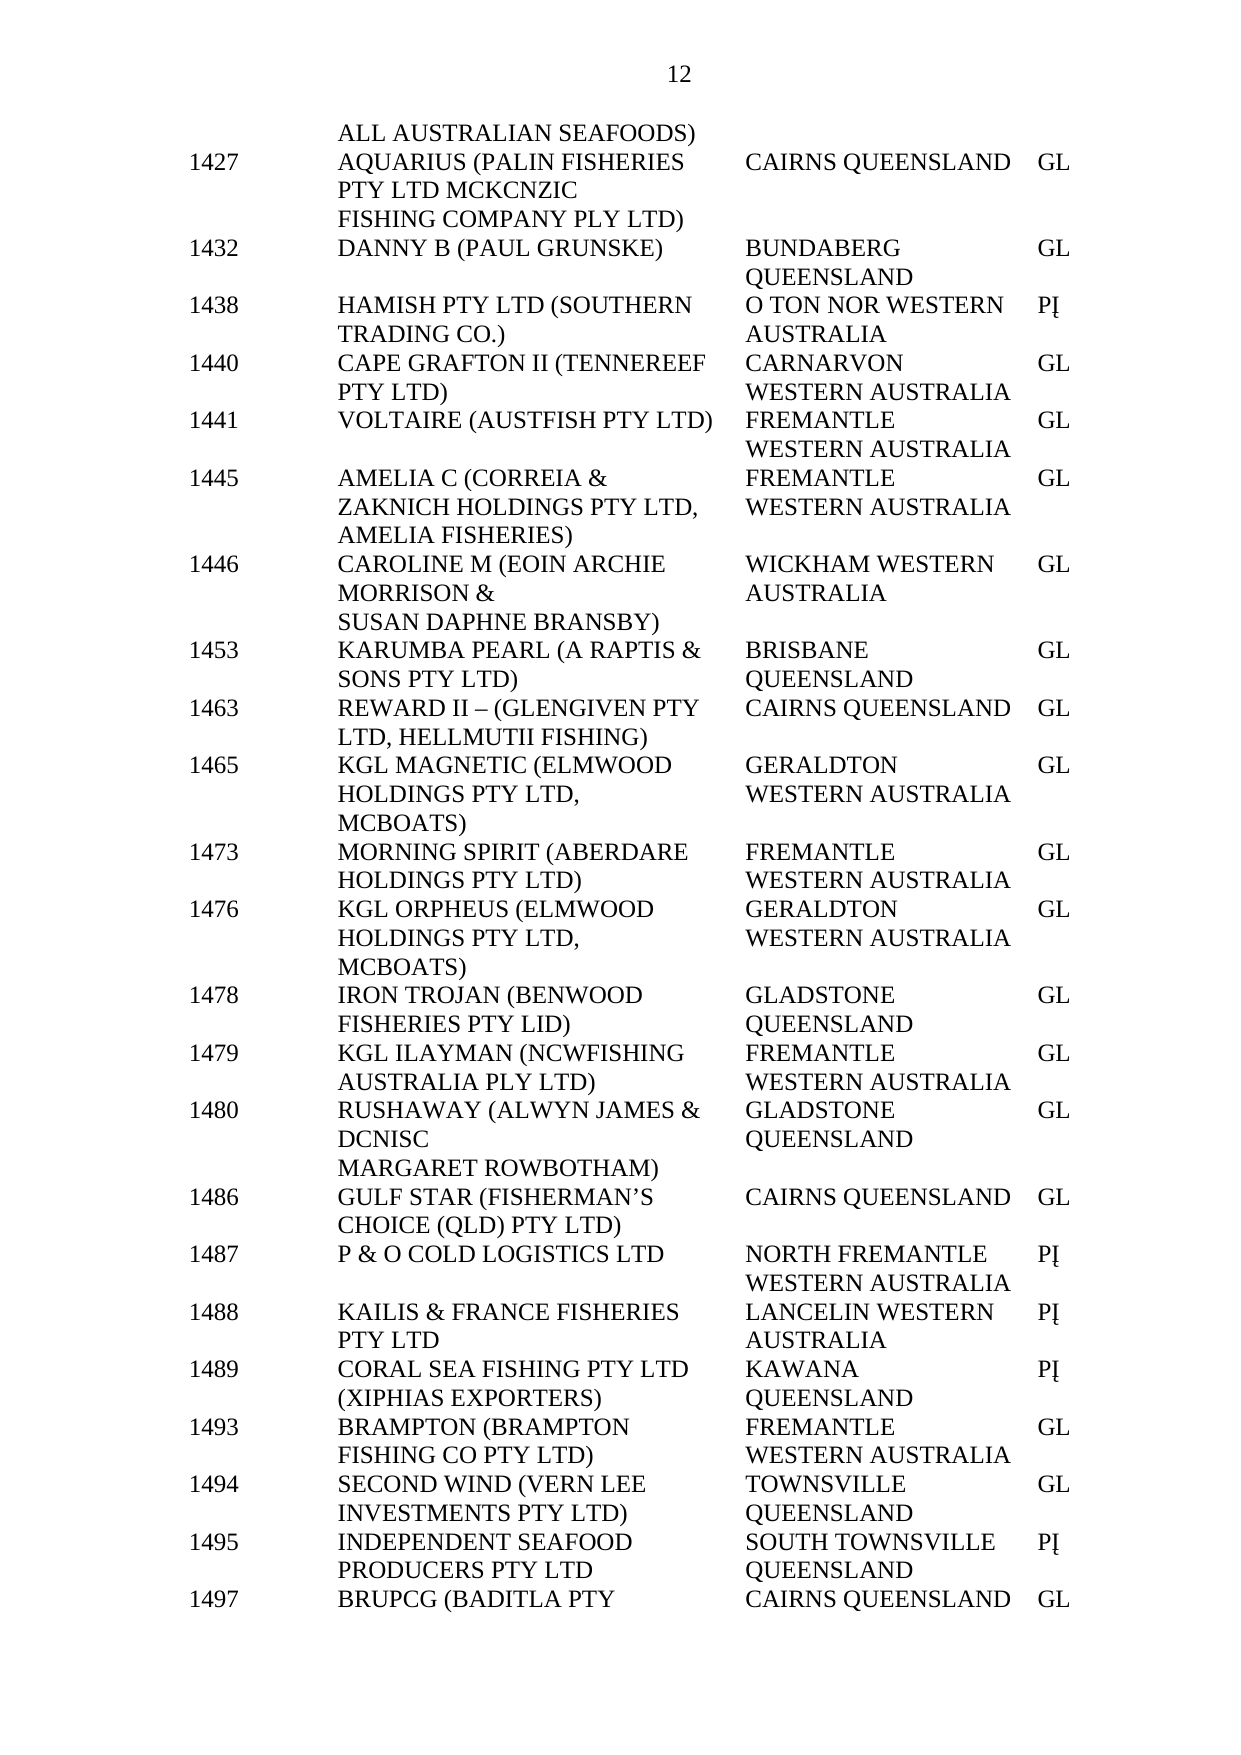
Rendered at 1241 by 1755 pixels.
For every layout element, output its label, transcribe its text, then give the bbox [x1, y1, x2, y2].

table_cell 1446 [177, 549, 326, 607]
table_cell [734, 204, 1026, 233]
table_cell 1493 [177, 1412, 326, 1469]
table_cell GL [1026, 1412, 1181, 1469]
table_cell 1486 [177, 1182, 326, 1239]
table_cell LANCELiN WESTERN AUSTRALIA [734, 1297, 1026, 1354]
table_cell P & O Cold Logistics Ltd [326, 1239, 734, 1297]
table_cell 1488 [177, 1297, 326, 1354]
table_cell CAPE GRAFTON II (TENNEREEF PTY LTD) [326, 348, 734, 406]
table_cell INDEPENDENT SEAFOOD PRODUCERS PTY LTD [326, 1527, 734, 1584]
table_cell CAIRNS QUEENSLAND [734, 693, 1026, 751]
table_cell 1438 [177, 291, 326, 348]
table_cell BRISBANE QUEENSLAND [734, 636, 1026, 693]
table_cell Aquarius (Palin Fisheries Pty Ltd McKcnzic [326, 147, 734, 204]
table_cell FREMANTLE WESTERN AUSTRALIA [734, 463, 1026, 521]
table_cell FREMANTLE WESTERN AUSTRALIA [734, 1412, 1026, 1469]
table_cell AMELIA FISHERIES) [326, 521, 734, 549]
table_cell GL [1026, 233, 1181, 291]
table_cell NORTH FREMANTLE WESTERN AUSTRALIA [734, 1239, 1026, 1297]
table_cell [734, 118, 1026, 147]
table_cell GL [1026, 463, 1181, 521]
table_cell 1478 [177, 981, 326, 1038]
table_cell Voltaire (Austfish Pty Ltd) [326, 406, 734, 463]
table_cell CARNARVON WESTERN AUSTRALIA [734, 348, 1026, 406]
table_cell GL [1026, 1038, 1181, 1096]
table_cell CAIRNS QUEENSLAND [734, 1182, 1026, 1239]
table_cell Coral Sea Fishing Pty Ltd (Xiphias Exporters) [326, 1354, 734, 1412]
table_cell MCBOATS) [326, 952, 734, 981]
table_cell GL [1026, 549, 1181, 607]
table_cell [1026, 521, 1181, 549]
table_cell BRAMPTON (BRAMPTON FISHING CO PTY LTD) [326, 1412, 734, 1469]
table_cell KGL ORPHEUS (ELMWOOD HOLDINGS PTY LTD, [326, 894, 734, 952]
table_cell GL [1026, 693, 1181, 751]
table_cell 1494 [177, 1469, 326, 1527]
table_cell [1026, 204, 1181, 233]
table_cell [177, 1153, 326, 1182]
table_cell 1440 [177, 348, 326, 406]
table_cell PĮ [1026, 1354, 1181, 1412]
table_cell GL [1026, 837, 1181, 894]
table_cell GL [1026, 981, 1181, 1038]
table_cell GL [1026, 751, 1181, 808]
table_cell GERALDTON WESTERN AUSTRALIA [734, 751, 1026, 808]
table_cell 1453 [177, 636, 326, 693]
table_cell PĮ [1026, 1527, 1181, 1584]
table_cell KARUMBA PEARL (A RAPTIS & SONS PTY LTD) [326, 636, 734, 693]
table_cell Brupcg (Baditla Pty [326, 1584, 734, 1613]
table_cell FREMANTLE WESTERN AUSTRALIA [734, 837, 1026, 894]
table_cell PĮ [1026, 1297, 1181, 1354]
table_cell BUNDABERG QUEENSLAND [734, 233, 1026, 291]
table_cell CAIRNS QUEENSLAND [734, 147, 1026, 204]
table_cell GL [1026, 348, 1181, 406]
table_cell Margaret Rowbotham) [326, 1153, 734, 1182]
table_cell 1427 [177, 147, 326, 204]
table_cell Iron Trojan (Benwood Fisheries Pty Lid) [326, 981, 734, 1038]
table_cell 1465 [177, 751, 326, 808]
table_cell 1480 [177, 1096, 326, 1153]
table_cell 1476 [177, 894, 326, 952]
table_cell 1495 [177, 1527, 326, 1584]
table_cell 1432 [177, 233, 326, 291]
table_cell 1445 [177, 463, 326, 521]
table_cell KGL Ilayman (Ncwfishing Australia Ply Ltd) [326, 1038, 734, 1096]
table_cell [177, 607, 326, 636]
table_cell [1026, 118, 1181, 147]
table_cell FREMANTLE WESTERN AUSTRALIA [734, 1038, 1026, 1096]
table_cell [177, 118, 326, 147]
table_cell PĮ [1026, 1239, 1181, 1297]
table_cell 1473 [177, 837, 326, 894]
table_cell GL [1026, 636, 1181, 693]
table_cell Fishing Company Ply Ltd) [326, 204, 734, 233]
table_cell [177, 808, 326, 837]
table_cell [734, 952, 1026, 981]
table_cell MORNING SPIRIT (ABERDARE HOLDINGS PTY LTD) [326, 837, 734, 894]
table_cell Kailis & France Fisheries Pty Ltd [326, 1297, 734, 1354]
table_cell [1026, 607, 1181, 636]
table_cell TOWNSVILLE QUEENSLAND [734, 1469, 1026, 1527]
table_cell [734, 607, 1026, 636]
table_cell 1497 [177, 1584, 326, 1613]
table_cell KGL MAGNETIC (ELMWOOD HOLDINGS PTY LTD, [326, 751, 734, 808]
table_cell GL [1026, 1469, 1181, 1527]
table_cell MCBOATS) [326, 808, 734, 837]
table_cell GL [1026, 406, 1181, 463]
table_cell GL [1026, 894, 1181, 952]
table_cell HAMISH PTY LTD (SOUTHERN TRADING CO.) [326, 291, 734, 348]
table_cell FREMANTLE WESTERN AUSTRALIA [734, 406, 1026, 463]
table_cell [177, 204, 326, 233]
table_cell AMELIA C (CORREIA & ZAKNICH HOLDINGS PTY LTD, [326, 463, 734, 521]
table_cell GLADSTONE QUEENSLAND [734, 1096, 1026, 1153]
table_cell [1026, 952, 1181, 981]
table_cell CAIRNS QUEENSLAND [734, 1584, 1026, 1613]
table_cell [734, 808, 1026, 837]
table_cell [734, 1153, 1026, 1182]
table_cell GL [1026, 1182, 1181, 1239]
table_cell DANNY B (PAUL GRUNSKE) [326, 233, 734, 291]
table_cell PĮ [1026, 291, 1181, 348]
table_cell [1026, 1153, 1181, 1182]
table_cell GL [1026, 1584, 1181, 1613]
table_cell REWARD II – (GLENGIVEN PTY LTD, HELLMUTII FISHING) [326, 693, 734, 751]
table_cell ALL AUSTRALIAN SEAFOODS) [326, 118, 734, 147]
table_cell 1441 [177, 406, 326, 463]
table_cell KAWANA QUEENSLAND [734, 1354, 1026, 1412]
table_cell GL [1026, 147, 1181, 204]
table_cell [734, 521, 1026, 549]
table_cell GLADSTONE QUEENSLAND [734, 981, 1026, 1038]
table_cell [1026, 808, 1181, 837]
table_cell Rushaway (Alwyn James & Dcnisc [326, 1096, 734, 1153]
table_cell GULF STAR (FISHERMAN’S CHOICE (QLD) PTY LTD) [326, 1182, 734, 1239]
table_cell [177, 952, 326, 981]
table_cell O TON NOR WESTERN AUSTRALIA [734, 291, 1026, 348]
table_cell WICKHAM WESTERN AUSTRALIA [734, 549, 1026, 607]
table_cell SUSAN DAPHNE BRANSBY) [326, 607, 734, 636]
table_cell 1479 [177, 1038, 326, 1096]
table_cell 1463 [177, 693, 326, 751]
table_cell 1489 [177, 1354, 326, 1412]
table_cell GERALDTON WESTERN AUSTRALIA [734, 894, 1026, 952]
table_cell 1487 [177, 1239, 326, 1297]
table_cell SECOND WIND (VERN LEE INVESTMENTS PTY LTD) [326, 1469, 734, 1527]
table_cell [177, 521, 326, 549]
table_cell GL [1026, 1096, 1181, 1153]
table_cell CAROLINE M (EOIN ARCHIE MORRISON & [326, 549, 734, 607]
table_cell SOUTH TOWNSVILLE QUEENSLAND [734, 1527, 1026, 1584]
